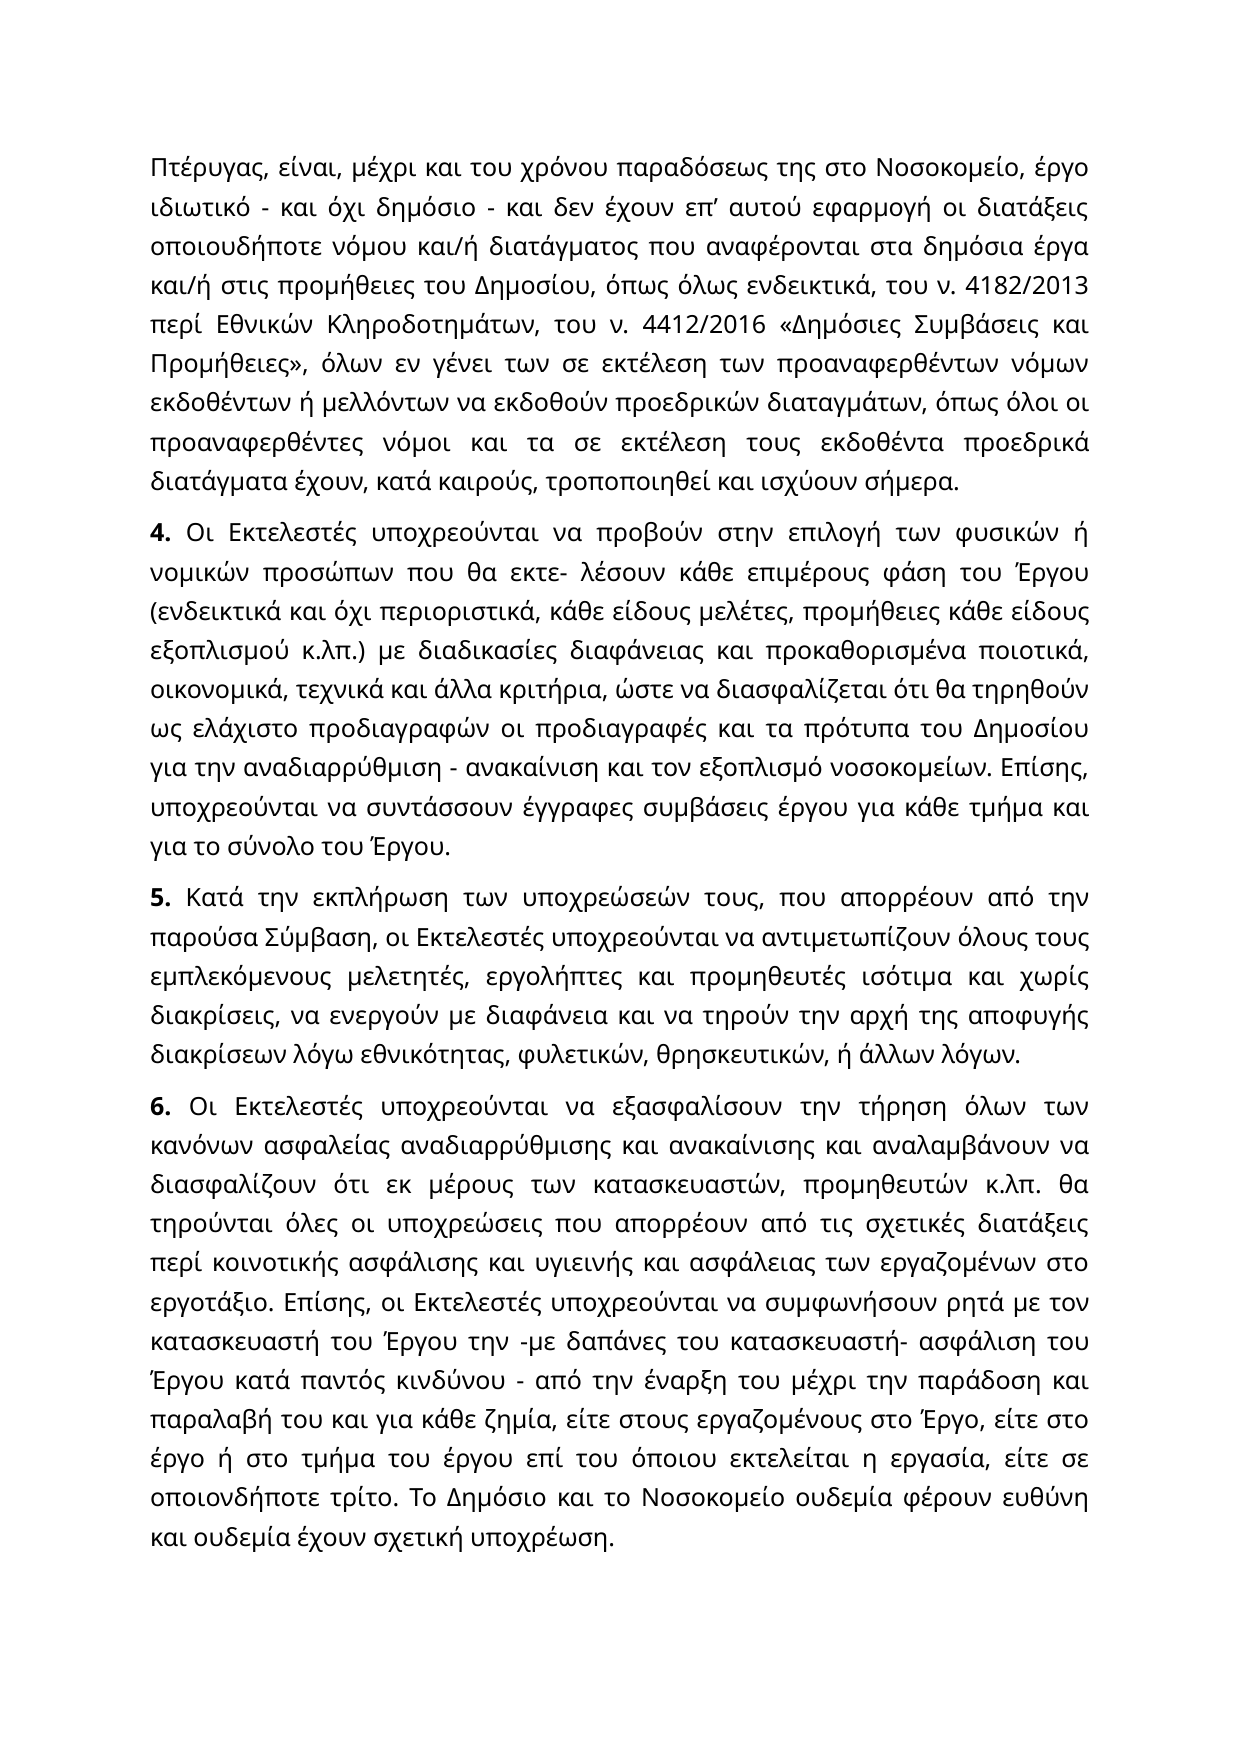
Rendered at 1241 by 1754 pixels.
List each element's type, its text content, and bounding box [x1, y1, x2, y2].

text Πτέρυγας, είναι, μέχρι και του χρόνου παραδόσεως της στο Νοσοκομείο, έργο ιδιωτικό - και όχι δημόσιο - και δεν έχουν επ’ αυτού εφαρμογή οι διατάξεις οποιουδήποτε νόμου και/ή διατάγματος που αναφέρονται στα δημόσια έργα και/ή στις προμήθειες του Δημοσίου, όπως όλως ενδεικτικά, του ν. 4182/2013 περί Εθνικών Κληροδοτημάτων, του ν. 4412/2016 «Δημόσιες Συμβάσεις και Προμήθειες», όλων εν γένει των σε εκτέλεση των προαναφερθέντων νόμων εκδοθέντων ή μελλόντων να εκδοθούν προεδρικών διαταγμάτων, όπως όλοι οι προαναφερθέντες νόμοι και τα σε εκτέλεση τους εκδοθέντα προεδρικά διατάγματα έχουν, κατά καιρούς, τροποποιηθεί και ισχύουν σήμερα. [150, 150, 1090, 497]
text 4. Οι Εκτελεστές υποχρεούνται να προβούν στην επιλογή των φυσικών ή νομικών προσώπων που θα εκτε- λέσουν κάθε επιμέρους φάση του Έργου (ενδεικτικά και όχι περιοριστικά, κάθε είδους μελέτες, προμήθειες κάθε είδους εξοπλισμού κ.λπ.) με διαδικασίες διαφάνειας και προκαθορισμένα ποιοτικά, οικονομικά, τεχνικά και άλλα κριτήρια, ώστε να διασφαλίζεται ότι θα τηρηθούν ως ελάχιστο προδιαγραφών οι προδιαγραφές και τα πρότυπα του Δημοσίου για την αναδιαρρύθμιση - ανακαίνιση και τον εξοπλισμό νοσοκομείων. Επίσης, υποχρεούνται να συντάσσουν έγγραφες συμβάσεις έργου για κάθε τμήμα και για το σύνολο του Έργου. [150, 515, 1090, 862]
text 6. Οι Εκτελεστές υποχρεούνται να εξασφαλίσουν την τήρηση όλων των κανόνων ασφαλείας αναδιαρρύθμισης και ανακαίνισης και αναλαμβάνουν να διασφαλίζουν ότι εκ μέρους των κατασκευαστών, προμηθευτών κ.λπ. θα τηρούνται όλες οι υποχρεώσεις που απορρέουν από τις σχετικές διατάξεις περί κοινοτικής ασφάλισης και υγιεινής και ασφάλειας των εργαζομένων στο εργοτάξιο. Επίσης, οι Εκτελεστές υποχρεούνται να συμφωνήσουν ρητά με τον κατασκευαστή του Έργου την -με δαπάνες του κατασκευαστή- ασφάλιση του Έργου κατά παντός κινδύνου - από την έναρξη του μέχρι την παράδοση και παραλαβή του και για κάθε ζημία, είτε στους εργαζομένους στο Έργο, είτε στο έργο ή στο τμήμα του έργου επί του όποιου εκτελείται η εργασία, είτε σε οποιονδήποτε τρίτο. Το Δημόσιο και το Νοσοκομείο ουδεμία φέρουν ευθύνη και ουδεμία έχουν σχετική υποχρέωση. [150, 1088, 1090, 1553]
text 5. Κατά την εκπλήρωση των υποχρεώσεών τους, που απορρέουν από την παρούσα Σύμβαση, οι Εκτελεστές υποχρεούνται να αντιμετωπίζουν όλους τους εμπλεκόμενους μελετητές, εργολήπτες και προμηθευτές ισότιμα και χωρίς διακρίσεις, να ενεργούν με διαφάνεια και να τηρούν την αρχή της αποφυγής διακρίσεων λόγω εθνικότητας, φυλετικών, θρησκευτικών, ή άλλων λόγων. [150, 880, 1090, 1071]
